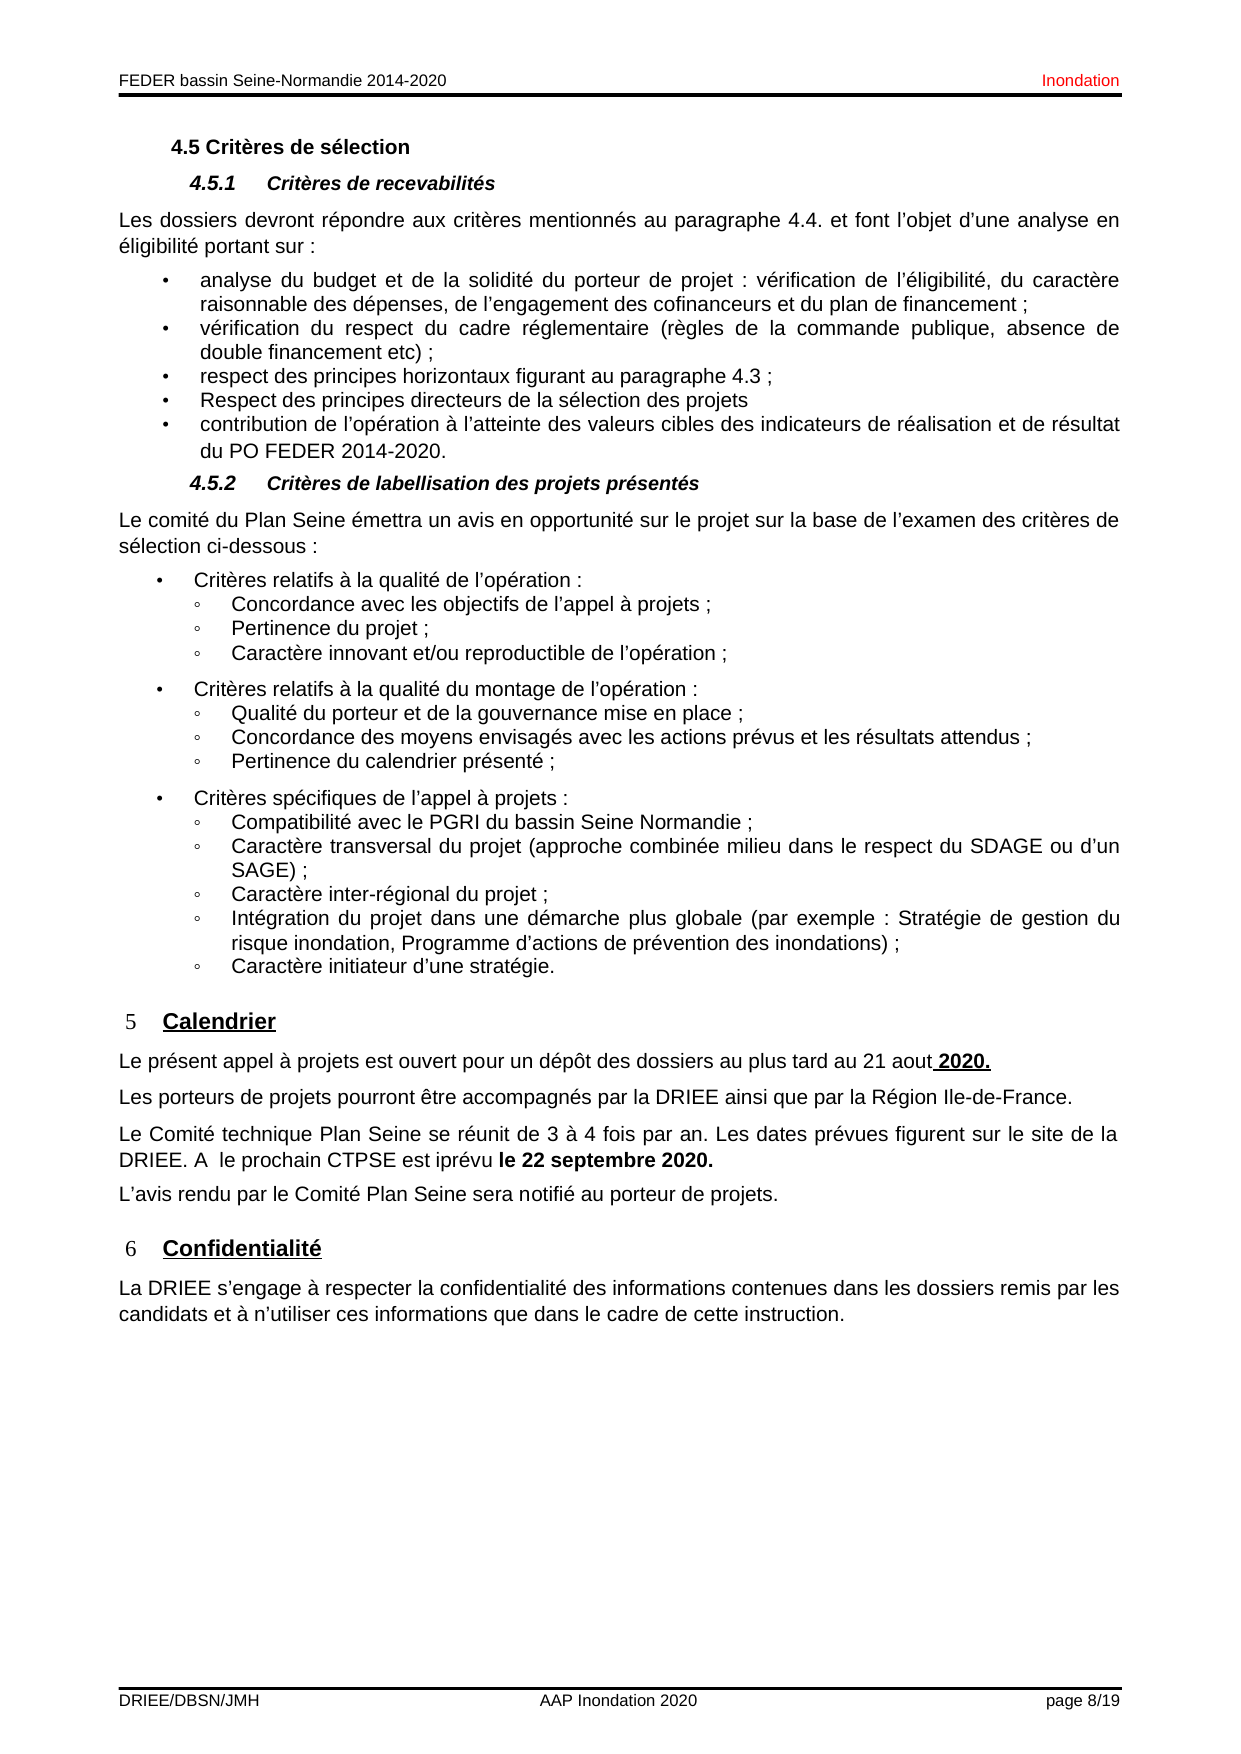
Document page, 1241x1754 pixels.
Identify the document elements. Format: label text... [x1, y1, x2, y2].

list Critères relatifs à la qualité de l’opération : [156, 568, 1123, 592]
list Compatibilité avec le PGRI du bassin Seine Normandie ; [193, 810, 1123, 834]
list Pertinence du calendrier présenté ; [193, 749, 1123, 773]
list Respect des principes directeurs de la sélection des projets [162, 388, 1123, 412]
list Intégration du projet dans une démarche plus globale (par exemple : Stratégie de gestion du risque inondation, Programme d’actions de prévention des inondations) ; [193, 906, 1121, 954]
text L’avis rendu par le Comité Plan Seine sera notifié au porteur de projets. [119, 1181, 1121, 1205]
list Concordance des moyens envisagés avec les actions prévus et les résultats attendus ; [193, 725, 1123, 749]
list Concordance avec les objectifs de l’appel à projets ; [193, 592, 1123, 616]
list Critères relatifs à la qualité du montage de l’opération : [156, 676, 1123, 701]
text Le présent appel à projets est ouvert pour un dépôt des dossiers au plus tard au 21 aout 2020. [119, 1048, 1121, 1072]
text 4.5 Critères de sélection [171, 135, 1123, 159]
list Critères spécifiques de l’appel à projets : [156, 786, 1123, 810]
list respect des principes horizontaux figurant au paragraphe 4.3 ; [162, 364, 1123, 388]
list Pertinence du projet ; [193, 616, 1123, 640]
list Caractère inter-régional du projet ; [193, 882, 1123, 906]
list contribution de l’opération à l’atteinte des valeurs cibles des indicateurs de réalisation et de résultat du PO FEDER 2014-2020. [162, 412, 1121, 463]
list Confidentialité [125, 1235, 1123, 1261]
text Le comité du Plan Seine émettra un avis en opportunité sur le projet sur la base de l’examen des critères de sélection ci-dessous : [119, 508, 1121, 558]
text Les dossiers devront répondre aux critères mentionnés au paragraphe 4.4. et font l’objet d’une analyse en éligibilité portant sur : [119, 207, 1121, 258]
text DRIEE/DBSN/JMH AAP Inondation 2020 page 8/19 [119, 1691, 1121, 1710]
text Les porteurs de projets pourront être accompagnés par la DRIEE ainsi que par la Région Ile-de-France. [119, 1085, 1121, 1109]
list vérification du respect du cadre réglementaire (règles de la commande publique, absence de double financement etc) ; [162, 316, 1121, 364]
text La DRIEE s’engage à respecter la confidentialité des informations contenues dans les dossiers remis par les candidats et à n’utiliser ces informations que dans le cadre de cette instruction. [119, 1275, 1121, 1326]
list analyse du budget et de la solidité du porteur de projet : vérification de l’éligibilité, du caractère raisonnable des dépenses, de l’engagement des cofinanceurs et du plan de financement ; [162, 267, 1121, 316]
list Caractère transversal du projet (approche combinée milieu dans le respect du SDAGE ou d’un SAGE) ; [193, 834, 1121, 882]
list Qualité du porteur et de la gouvernance mise en place ; [193, 701, 1123, 725]
text FEDER bassin Seine-Normandie 2014-2020 Inondation [119, 71, 1121, 90]
text 4.5.1 Critères de recevabilités [189, 171, 1123, 194]
text Le Comité technique Plan Seine se réunit de 3 à 4 fois par an. Les dates prévues figurent sur le site de la DRIEE. A le prochain CTPSE est iprévu le 22 septembre 2020. [119, 1121, 1119, 1172]
list Caractère initiateur d’une stratégie. [193, 954, 1123, 978]
picture [118, 93, 1122, 97]
list Calendrier [125, 1008, 1123, 1034]
text 4.5.2 Critères de labellisation des projets présentés [189, 471, 1123, 495]
list Caractère innovant et/ou reproductible de l’opération ; [193, 640, 1123, 664]
